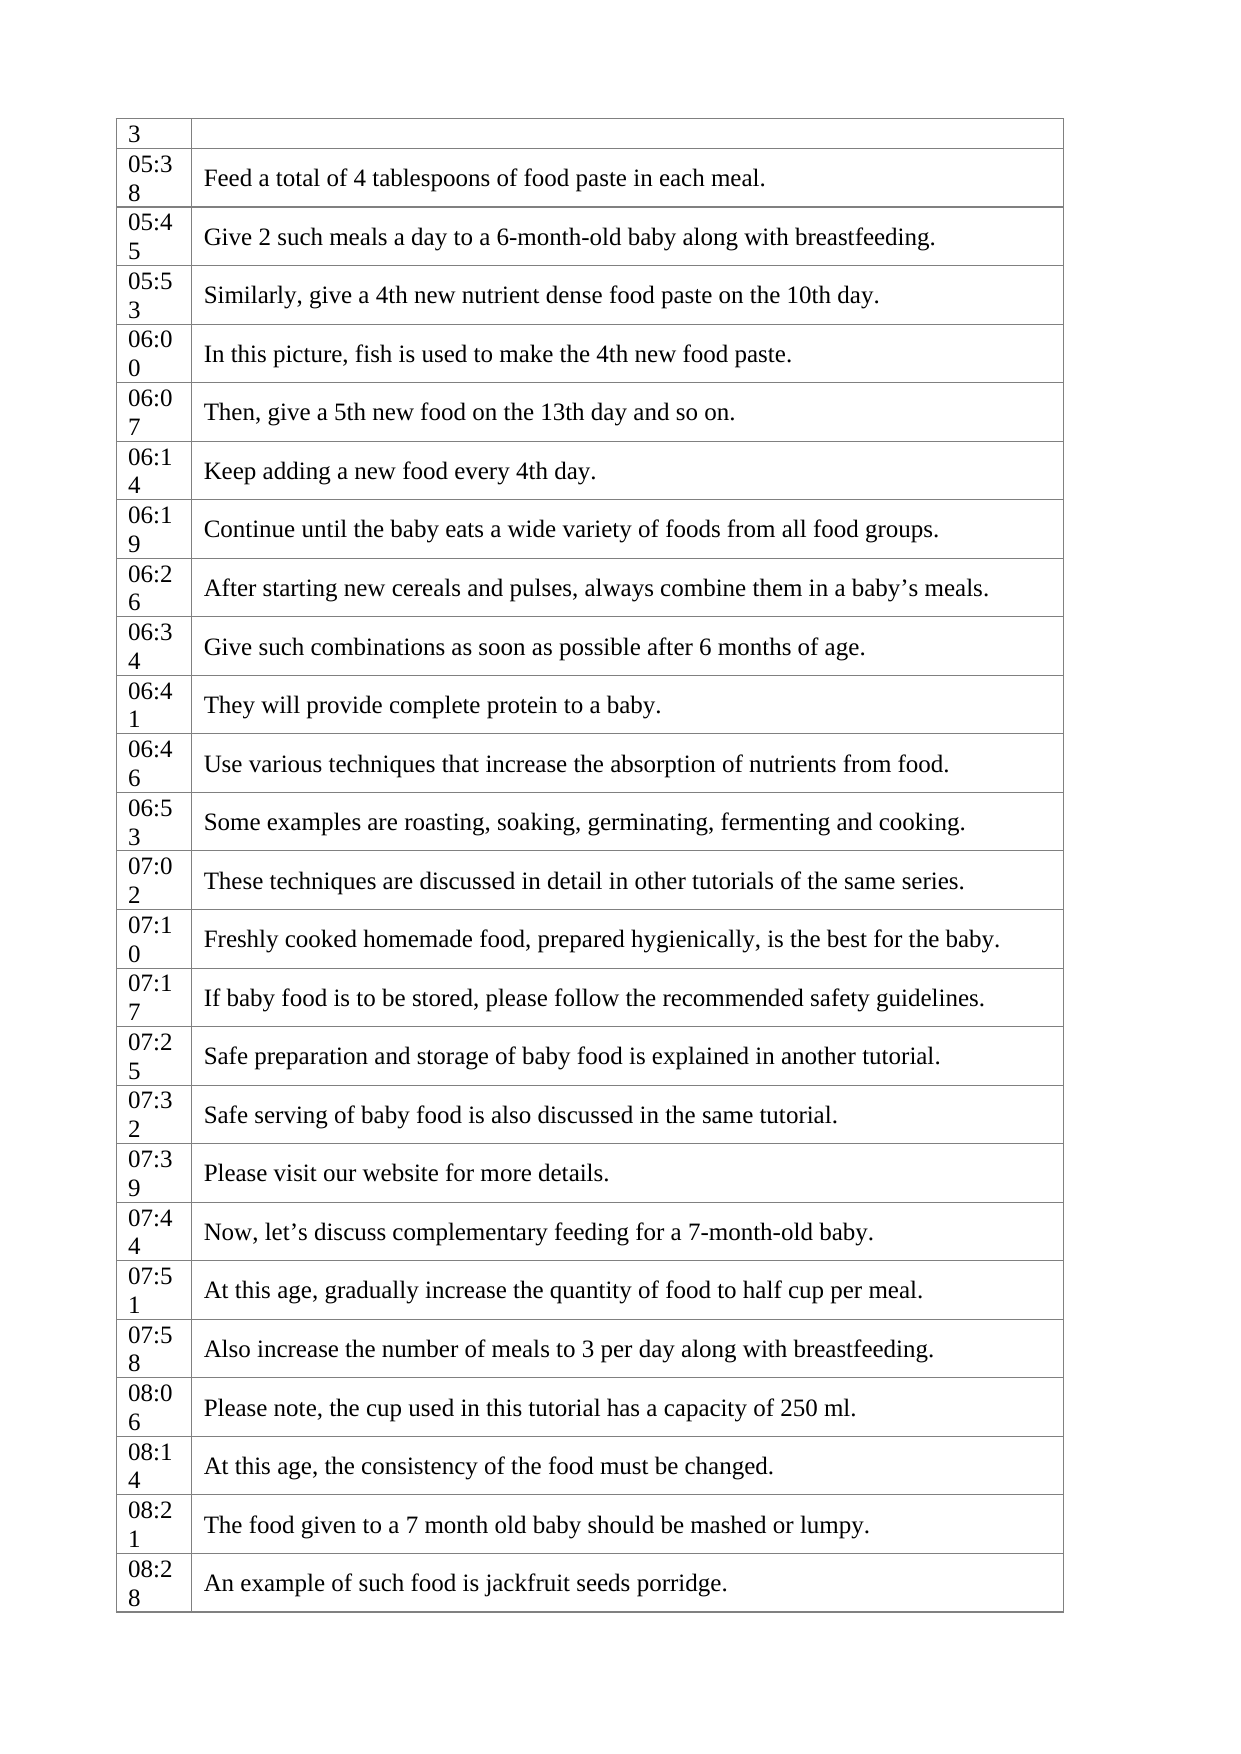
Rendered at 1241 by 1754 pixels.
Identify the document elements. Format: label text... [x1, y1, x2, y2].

table_cell Similarly, give a 4th new nutrient dense food paste on the 10th day. [192, 266, 1063, 323]
table_cell 05:38 [117, 149, 191, 206]
table_cell 06:07 [117, 383, 191, 441]
table_cell Use various techniques that increase the absorption of nutrients from food. [192, 734, 1063, 792]
table_cell If baby food is to be stored, please follow the recommended safety guidelines. [192, 969, 1063, 1026]
table_cell 05:45 [117, 208, 191, 265]
table_cell 06:53 [117, 793, 191, 850]
table_cell 08:14 [117, 1437, 191, 1494]
table_cell 06:34 [117, 617, 191, 675]
table_cell 3 [117, 119, 191, 148]
table_cell 07:58 [117, 1320, 191, 1377]
table_cell 06:14 [117, 442, 191, 499]
table_cell 06:19 [117, 500, 191, 558]
table_cell 07:25 [117, 1027, 191, 1084]
table_cell 06:00 [117, 325, 191, 382]
table_cell 08:21 [117, 1495, 191, 1553]
table_cell Then, give a 5th new food on the 13th day and so on. [192, 383, 1063, 441]
table_cell [192, 119, 1063, 148]
table_cell After starting new cereals and pulses, always combine them in a baby’s meals. [192, 559, 1063, 616]
table_cell 06:26 [117, 559, 191, 616]
table_cell 08:28 [117, 1554, 191, 1611]
table_cell In this picture, fish is used to make the 4th new food paste. [192, 325, 1063, 382]
table_cell 07:39 [117, 1144, 191, 1202]
table_cell They will provide complete protein to a baby. [192, 676, 1063, 733]
table_cell The food given to a 7 month old baby should be mashed or lumpy. [192, 1495, 1063, 1553]
table_cell These techniques are discussed in detail in other tutorials of the same series. [192, 851, 1063, 909]
table_cell Give such combinations as soon as possible after 6 months of age. [192, 617, 1063, 675]
table_cell 08:06 [117, 1378, 191, 1436]
table_cell 07:44 [117, 1203, 191, 1260]
table_cell Give 2 such meals a day to a 6-month-old baby along with breastfeeding. [192, 208, 1063, 265]
table_cell 07:51 [117, 1261, 191, 1319]
table_cell An example of such food is jackfruit seeds porridge. [192, 1554, 1063, 1611]
table_cell Also increase the number of meals to 3 per day along with breastfeeding. [192, 1320, 1063, 1377]
table_cell At this age, the consistency of the food must be changed. [192, 1437, 1063, 1494]
table_cell 07:17 [117, 969, 191, 1026]
table_cell Safe preparation and storage of baby food is explained in another tutorial. [192, 1027, 1063, 1084]
table_cell At this age, gradually increase the quantity of food to half cup per meal. [192, 1261, 1063, 1319]
table_cell Freshly cooked homemade food, prepared hygienically, is the best for the baby. [192, 910, 1063, 967]
table_cell Now, let’s discuss complementary feeding for a 7-month-old baby. [192, 1203, 1063, 1260]
table_cell Feed a total of 4 tablespoons of food paste in each meal. [192, 149, 1063, 206]
table_cell Please visit our website for more details. [192, 1144, 1063, 1202]
table_cell 05:53 [117, 266, 191, 323]
table_cell Some examples are roasting, soaking, germinating, fermenting and cooking. [192, 793, 1063, 850]
table_cell Safe serving of baby food is also discussed in the same tutorial. [192, 1086, 1063, 1143]
table_cell 07:32 [117, 1086, 191, 1143]
table_cell Please note, the cup used in this tutorial has a capacity of 250 ml. [192, 1378, 1063, 1436]
table_cell Continue until the baby eats a wide variety of foods from all food groups. [192, 500, 1063, 558]
table_cell 07:10 [117, 910, 191, 967]
table_cell Keep adding a new food every 4th day. [192, 442, 1063, 499]
table_cell 07:02 [117, 851, 191, 909]
table_cell 06:41 [117, 676, 191, 733]
table_cell 06:46 [117, 734, 191, 792]
